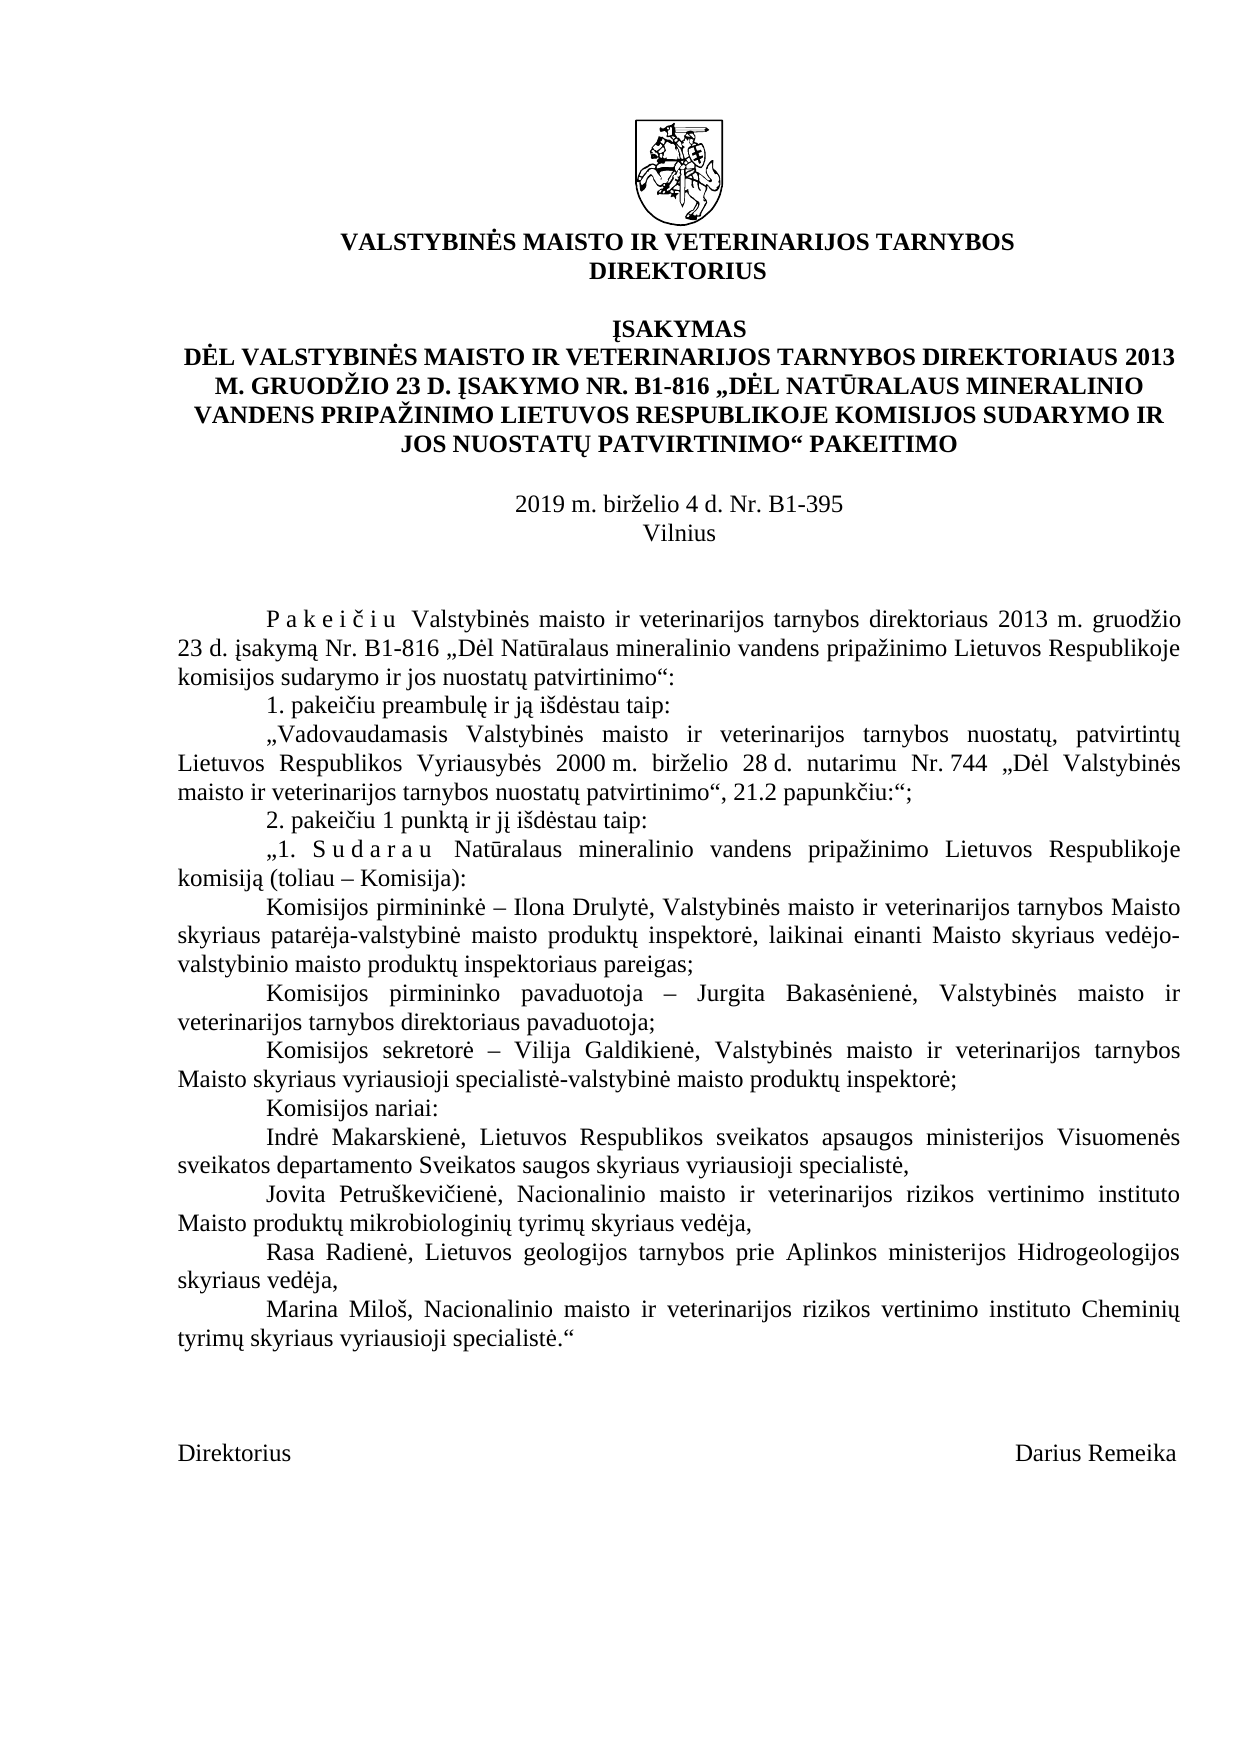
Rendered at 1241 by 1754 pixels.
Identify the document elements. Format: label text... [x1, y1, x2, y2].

text Komisijos sekretorė – Vilija Galdikienė, Valstybinės maisto ir veterinarijos tarnybos Maisto skyriaus vyriausioji specialistė-valstybinė maisto produktų inspektorė; [177, 1035, 1181, 1093]
text Pakeičiu Valstybinės maisto ir veterinarijos tarnybos direktoriaus 2013 m. gruodžio 23 d. įsakymą Nr. B1-816 „Dėl Natūralaus mineralinio vandens pripažinimo Lietuvos Respublikoje komisijos sudarymo ir jos nuostatų patvirtinimo“: [177, 604, 1181, 690]
text Indrė Makarskienė, Lietuvos Respublikos sveikatos apsaugos ministerijos Visuomenės sveikatos departamento Sveikatos saugos skyriaus vyriausioji specialistė, [177, 1122, 1181, 1179]
text DĖL VALSTYBINĖS MAISTO IR VETERINARIJOS TARNYBOS DIREKTORIAUS 2013 M. GRUODŽIO 23 D. ĮSAKYMO NR. B1-816 „DĖL NATŪRALAUS MINERALINIO VANDENS PRIPAŽINIMO LIETUVOS RESPUBLIKOJE KOMISIJOS SUDARYMO IR JOS NUOSTATŲ PATVIRTINIMO“ PAKEITIMO [177, 342, 1181, 457]
text „Vadovaudamasis Valstybinės maisto ir veterinarijos tarnybos nuostatų, patvirtintų Lietuvos Respublikos Vyriausybės 2000 m. birželio 28 d. nutarimu Nr. 744 „Dėl Valstybinės maisto ir veterinarijos tarnybos nuostatų patvirtinimo“, 21.2 papunkčiu:“; [177, 719, 1181, 805]
text Jovita Petruškevičienė, Nacionalinio maisto ir veterinarijos rizikos vertinimo instituto Maisto produktų mikrobiologinių tyrimų skyriaus vedėja, [177, 1179, 1181, 1237]
text „1. Sudarau Natūralaus mineralinio vandens pripažinimo Lietuvos Respublikoje komisiją (toliau – Komisija): [177, 834, 1181, 892]
text ĮSAKYMAS [177, 314, 1181, 342]
text Direktorius Darius Remeika [177, 1438, 1181, 1467]
text VALSTYBINĖS MAISTO IR VETERINARIJOS TARNYBOS [177, 227, 1178, 256]
text Komisijos pirmininko pavaduotoja – Jurgita Bakasėnienė, Valstybinės maisto ir veterinarijos tarnybos direktoriaus pavaduotoja; [177, 978, 1181, 1035]
text 2. pakeičiu 1 punktą ir jį išdėstau taip: [177, 805, 1181, 834]
text 1. pakeičiu preambulę ir ją išdėstau taip: [177, 690, 1181, 719]
text Komisijos pirmininkė – Ilona Drulytė, Valstybinės maisto ir veterinarijos tarnybos Maisto skyriaus patarėja-valstybinė maisto produktų inspektorė, laikinai einanti Maisto skyriaus vedėjo-valstybinio maisto produktų inspektoriaus pareigas; [177, 892, 1181, 978]
text Komisijos nariai: [177, 1093, 1181, 1122]
text Rasa Radienė, Lietuvos geologijos tarnybos prie Aplinkos ministerijos Hidrogeologijos skyriaus vedėja, [177, 1237, 1181, 1294]
text 2019 m. birželio 4 d. Nr. B1-395 [177, 489, 1181, 518]
text DIREKTORIUS [177, 256, 1178, 285]
text Marina Miloš, Nacionalinio maisto ir veterinarijos rizikos vertinimo instituto Cheminių tyrimų skyriaus vyriausioji specialistė.“ [177, 1294, 1181, 1352]
text Vilnius [177, 518, 1181, 547]
